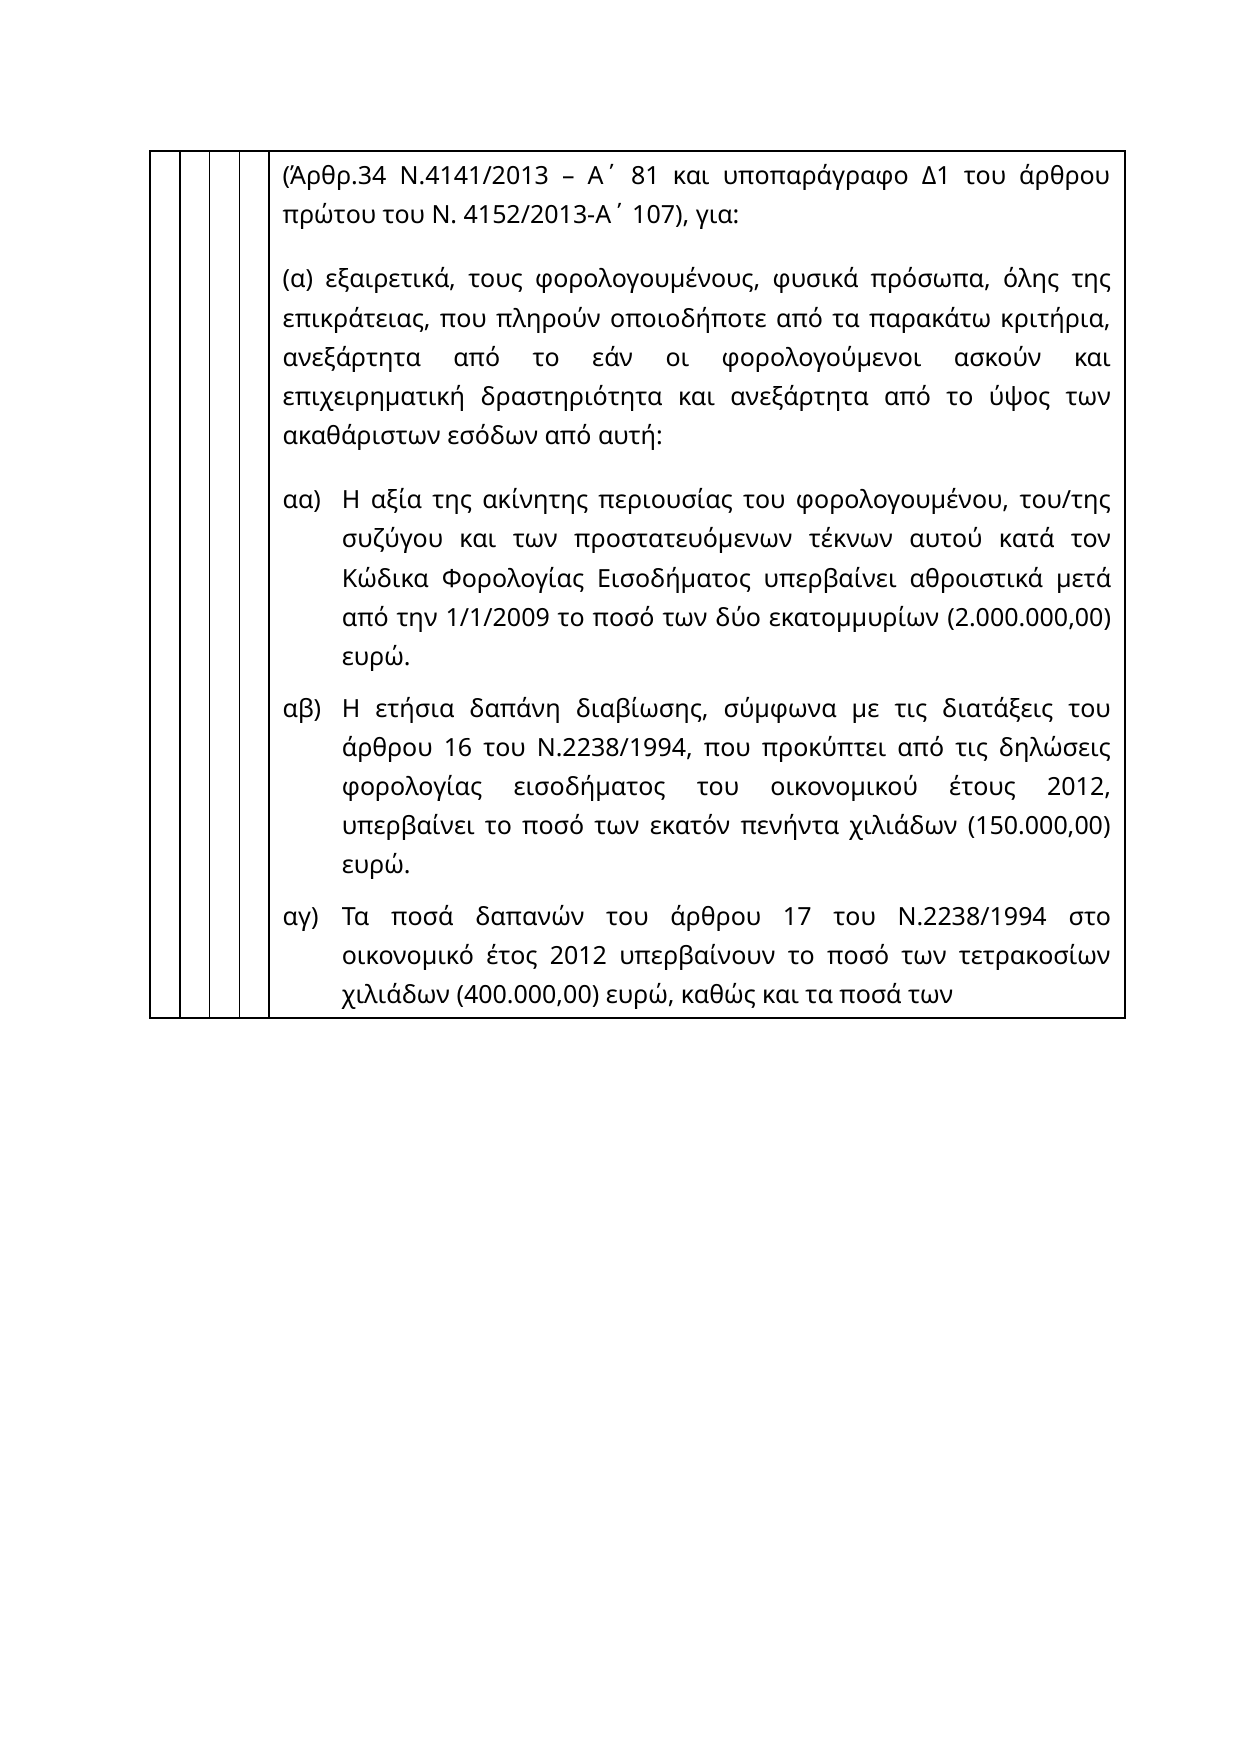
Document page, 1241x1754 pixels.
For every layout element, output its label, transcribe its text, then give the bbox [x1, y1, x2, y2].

table_cell [181, 152, 209, 1017]
table_cell (Άρθρ.34 Ν.4141/2013 – Α΄ 81 και υποπαράγραφο Δ1 του άρθρου πρώτου του Ν. 4152/2013-Α΄ 107), για: (α) εξαιρετικά, τους φορολογουμένους, φυσικά πρόσωπα, όλης της επικράτειας, που πληρούν οποιοδήποτε από τα παρακάτω κριτήρια, ανεξάρτητα από το εάν οι φορολογούμενοι ασκούν και επιχειρηματική δραστηριότητα και ανεξάρτητα από το ύψος των ακαθάριστων εσόδων από αυτή: αα) Η αξία της ακίνητης περιουσίας του φορολογουμένου, του/της συζύγου και των προστατευόμενων τέκνων αυτού κατά τον Κώδικα Φορολογίας Εισοδήματος υπερβαίνει αθροιστικά μετά από την 1/1/2009 το ποσό των δύο εκατομμυρίων (2.000.000,00) ευρώ. αβ) Η ετήσια δαπάνη διαβίωσης, σύμφωνα με τις διατάξεις του άρθρου 16 του Ν.2238/1994, που προκύπτει από τις δηλώσεις φορολογίας εισοδήματος του οικονομικού έτους 2012, υπερβαίνει το ποσό των εκατόν πενήντα χιλιάδων (150.000,00) ευρώ. αγ) Τα ποσά δαπανών του άρθρου 17 του Ν.2238/1994 στο οικονομικό έτος 2012 υπερβαίνουν το ποσό των τετρακοσίων χιλιάδων (400.000,00) ευρώ, καθώς και τα ποσά των [270, 152, 1124, 1017]
table_cell [240, 152, 268, 1017]
table_cell [151, 152, 179, 1017]
table_cell [210, 152, 239, 1017]
